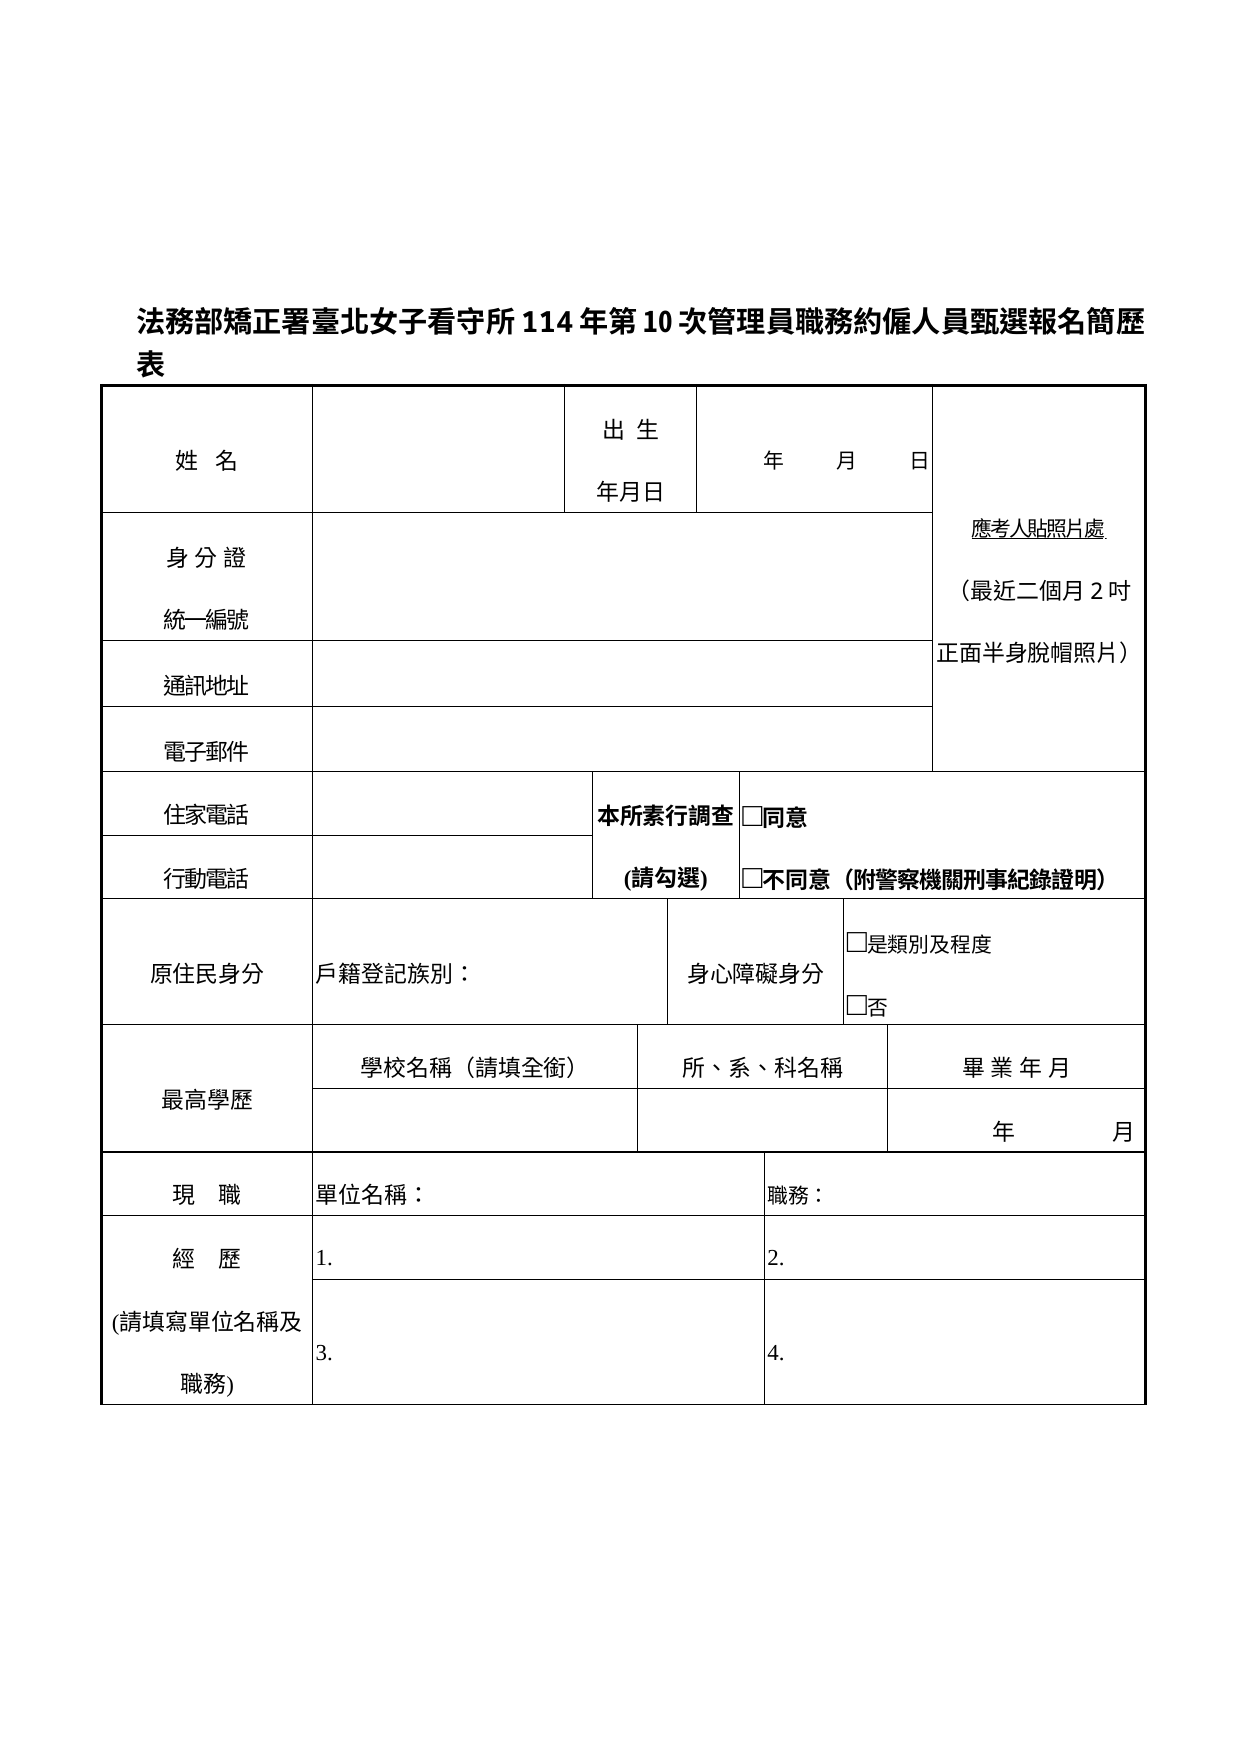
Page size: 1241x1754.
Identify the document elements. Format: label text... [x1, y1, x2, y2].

table_cell [313, 641, 932, 706]
table_cell 畢 業 年 月 [888, 1025, 1144, 1088]
table_cell 4. [765, 1280, 1144, 1403]
table_header 姓 名 [103, 387, 312, 512]
table_cell 年 月 [888, 1089, 1144, 1151]
table_cell 行動電話 [103, 836, 312, 898]
table_header 出 生 年月日 [565, 387, 696, 512]
table_cell 本所素行調查 (請勾選) [593, 772, 739, 898]
table_cell 經 歷 (請填寫單位名稱及職務) [103, 1216, 312, 1403]
table_cell 住家電話 [103, 772, 312, 835]
table_header 應考人貼照片處 （最近二個月2吋 正面半身脫帽照片） [933, 387, 1144, 771]
table_cell 原住民身分 [103, 899, 312, 1024]
table_cell □同意 □不同意（附警察機關刑事紀錄證明） [740, 772, 1144, 898]
table_cell 職務： [765, 1153, 1144, 1215]
table_header 年 月 日 [697, 387, 932, 512]
table_cell 電子郵件 [103, 707, 312, 771]
table_cell 身 分 證 統一編號 [103, 513, 312, 640]
table_cell 通訊地址 [103, 641, 312, 706]
table_cell [638, 1089, 887, 1151]
text 法務部矯正署臺北女子看守所114年第10次管理員職務約僱人員甄選報名簡歷表 [136, 299, 1157, 384]
table_cell 3. [313, 1280, 764, 1403]
table_cell 2. [765, 1216, 1144, 1278]
table_cell [313, 1089, 637, 1151]
table_header [313, 387, 564, 512]
table_cell 1. [313, 1216, 764, 1278]
table_cell 戶籍登記族別： [313, 899, 667, 1024]
table_cell 單位名稱： [313, 1153, 764, 1215]
table_cell 現 職 [103, 1153, 312, 1215]
table_cell [313, 513, 932, 640]
table_cell □是類別及程度 □否 [844, 899, 1144, 1024]
table_cell 所、系、科名稱 [638, 1025, 887, 1088]
table_cell [313, 836, 592, 898]
table_cell 學校名稱（請填全銜） [313, 1025, 637, 1088]
table_cell 最高學歷 [103, 1025, 312, 1151]
table_cell 身心障礙身分 [668, 899, 843, 1024]
table_cell [313, 772, 592, 835]
table_cell [313, 707, 932, 771]
